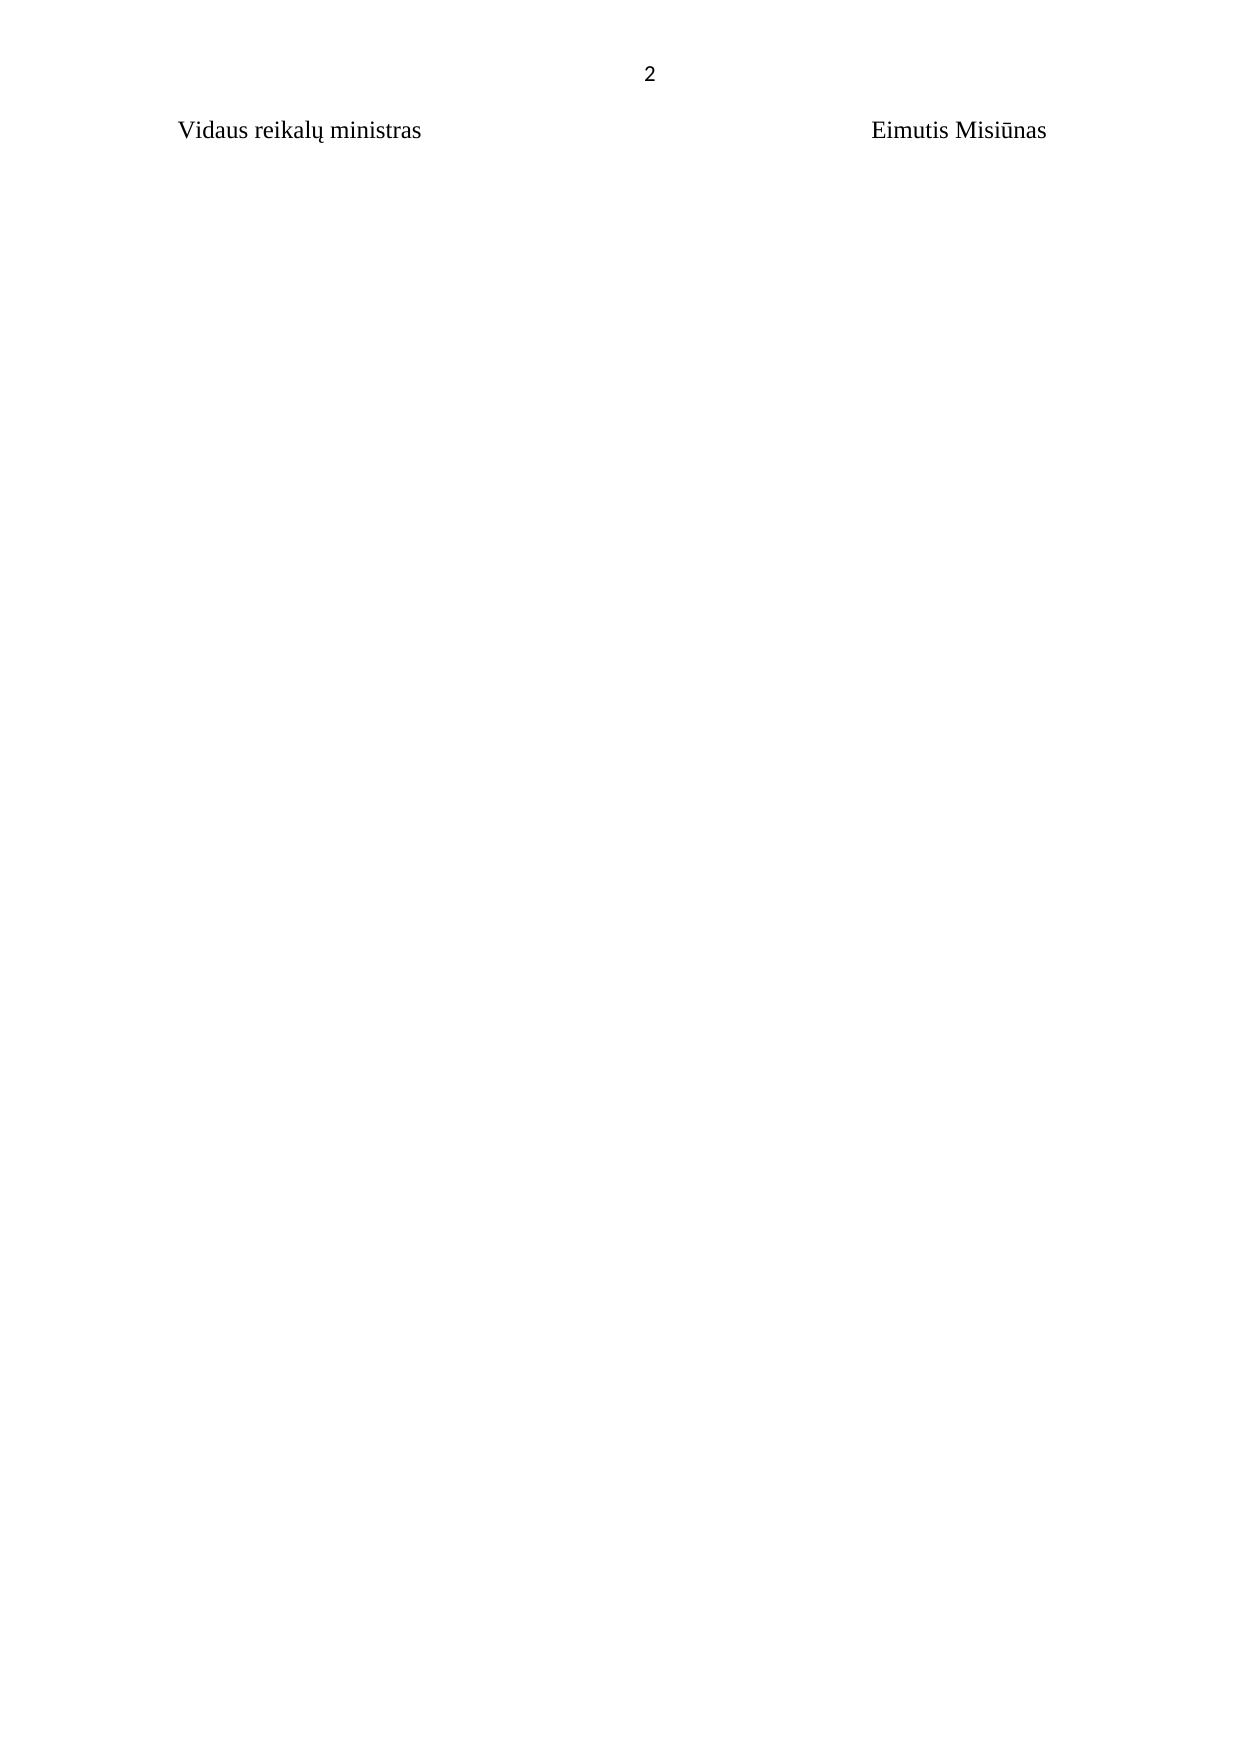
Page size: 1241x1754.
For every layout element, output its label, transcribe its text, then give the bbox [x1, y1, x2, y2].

text Vidaus reikalų ministras Eimutis Misiūnas [177, 115, 1122, 144]
